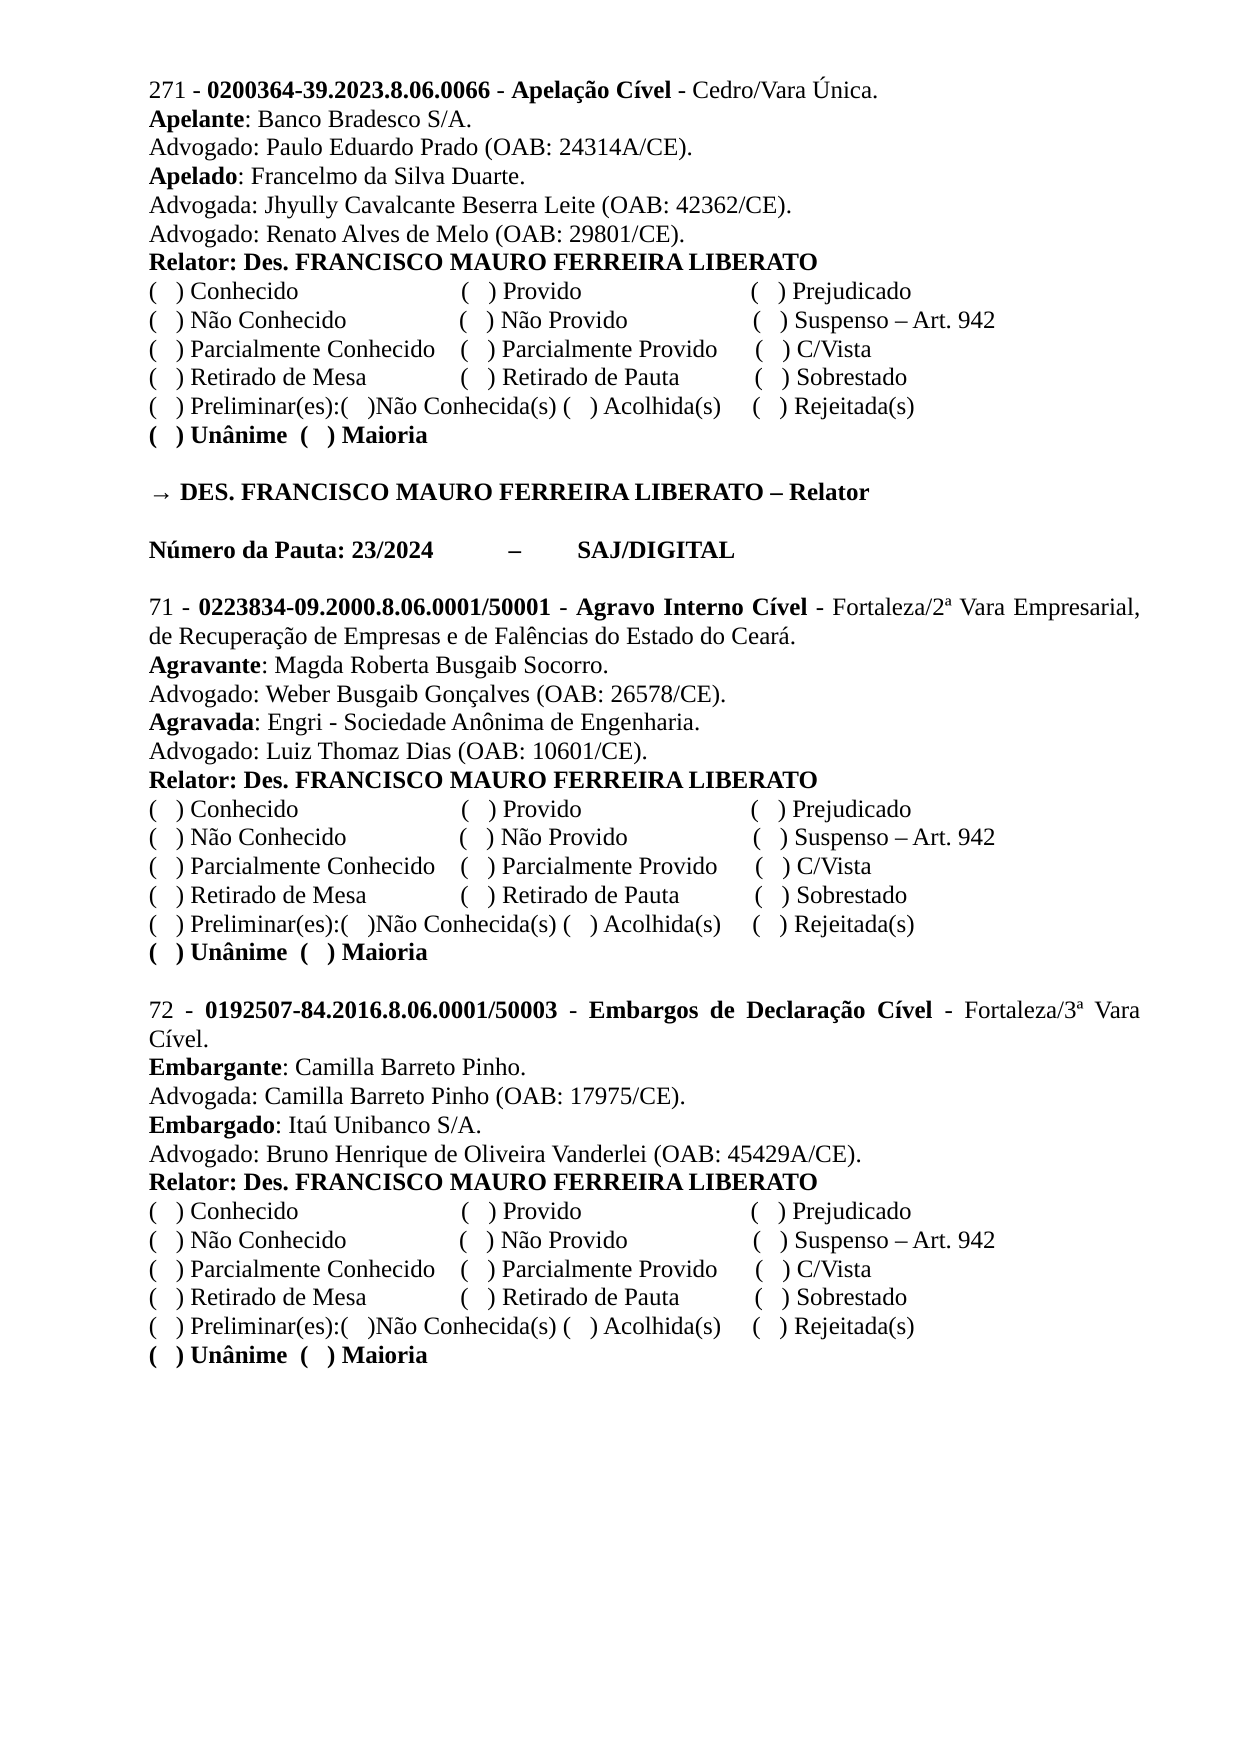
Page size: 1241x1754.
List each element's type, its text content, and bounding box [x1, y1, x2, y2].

text Apelado: Francelmo da Silva Duarte. [148, 161, 1141, 190]
text ( ) Não Conhecido ( ) Não Provido ( ) Suspenso – Art. 942 [148, 822, 1158, 851]
text Relator: Des. FRANCISCO MAURO FERREIRA LIBERATO [148, 247, 1141, 276]
text Advogada: Jhyully Cavalcante Beserra Leite (OAB: 42362/CE). [148, 190, 1141, 219]
text → DES. FRANCISCO MAURO FERREIRA LIBERATO – Relator [148, 477, 1141, 506]
text Embargante: Camilla Barreto Pinho. [148, 1052, 1141, 1081]
text Advogado: Bruno Henrique de Oliveira Vanderlei (OAB: 45429A/CE). [148, 1139, 1141, 1167]
text ( ) Conhecido ( ) Provido ( ) Prejudicado [148, 276, 1141, 305]
text ( ) Conhecido ( ) Provido ( ) Prejudicado [148, 794, 1141, 822]
text Advogado: Luiz Thomaz Dias (OAB: 10601/CE). [148, 736, 1141, 765]
text ( ) Não Conhecido ( ) Não Provido ( ) Suspenso – Art. 942 [148, 305, 1158, 334]
text Relator: Des. FRANCISCO MAURO FERREIRA LIBERATO [148, 765, 1141, 794]
text ( ) Retirado de Mesa ( ) Retirado de Pauta ( ) Sobrestado [148, 880, 1158, 909]
text ( ) Unânime ( ) Maioria [148, 1340, 1158, 1369]
text ( ) Retirado de Mesa ( ) Retirado de Pauta ( ) Sobrestado [148, 362, 1158, 391]
text ( ) Parcialmente Conhecido ( ) Parcialmente Provido ( ) C/Vista [148, 851, 1158, 880]
text Agravada: Engri - Sociedade Anônima de Engenharia. [148, 707, 1141, 736]
text ( ) Preliminar(es):( )Não Conhecida(s) ( ) Acolhida(s) ( ) Rejeitada(s) [148, 391, 1158, 420]
text ( ) Parcialmente Conhecido ( ) Parcialmente Provido ( ) C/Vista [148, 1254, 1158, 1282]
text Advogado: Renato Alves de Melo (OAB: 29801/CE). [148, 219, 1141, 247]
text Advogada: Camilla Barreto Pinho (OAB: 17975/CE). [148, 1081, 1141, 1110]
text ( ) Unânime ( ) Maioria [148, 420, 1158, 449]
text 72 - 0192507-84.2016.8.06.0001/50003 - Embargos de Declaração Cível - Fortaleza/3ª Vara Cível. [148, 995, 1141, 1052]
text ( ) Unânime ( ) Maioria [148, 937, 1158, 966]
text Número da Pauta: 23/2024 – SAJ/DIGITAL [148, 535, 1141, 564]
text ( ) Retirado de Mesa ( ) Retirado de Pauta ( ) Sobrestado [148, 1282, 1158, 1311]
text ( ) Preliminar(es):( )Não Conhecida(s) ( ) Acolhida(s) ( ) Rejeitada(s) [148, 1311, 1158, 1340]
text ( ) Parcialmente Conhecido ( ) Parcialmente Provido ( ) C/Vista [148, 334, 1158, 362]
text 71 - 0223834-09.2000.8.06.0001/50001 - Agravo Interno Cível - Fortaleza/2ª Vara Empresarial, de Recuperação de Empresas e de Falências do Estado do Ceará. [148, 592, 1141, 650]
text ( ) Não Conhecido ( ) Não Provido ( ) Suspenso – Art. 942 [148, 1225, 1158, 1254]
text ( ) Conhecido ( ) Provido ( ) Prejudicado [148, 1196, 1141, 1225]
text 271 - 0200364-39.2023.8.06.0066 - Apelação Cível - Cedro/Vara Única. [148, 75, 1141, 104]
text Advogado: Weber Busgaib Gonçalves (OAB: 26578/CE). [148, 679, 1141, 707]
text ( ) Preliminar(es):( )Não Conhecida(s) ( ) Acolhida(s) ( ) Rejeitada(s) [148, 909, 1158, 937]
text Relator: Des. FRANCISCO MAURO FERREIRA LIBERATO [148, 1167, 1141, 1196]
text Embargado: Itaú Unibanco S/A. [148, 1110, 1141, 1139]
text Agravante: Magda Roberta Busgaib Socorro. [148, 650, 1141, 679]
text Apelante: Banco Bradesco S/A. [148, 104, 1141, 132]
text Advogado: Paulo Eduardo Prado (OAB: 24314A/CE). [148, 132, 1141, 161]
